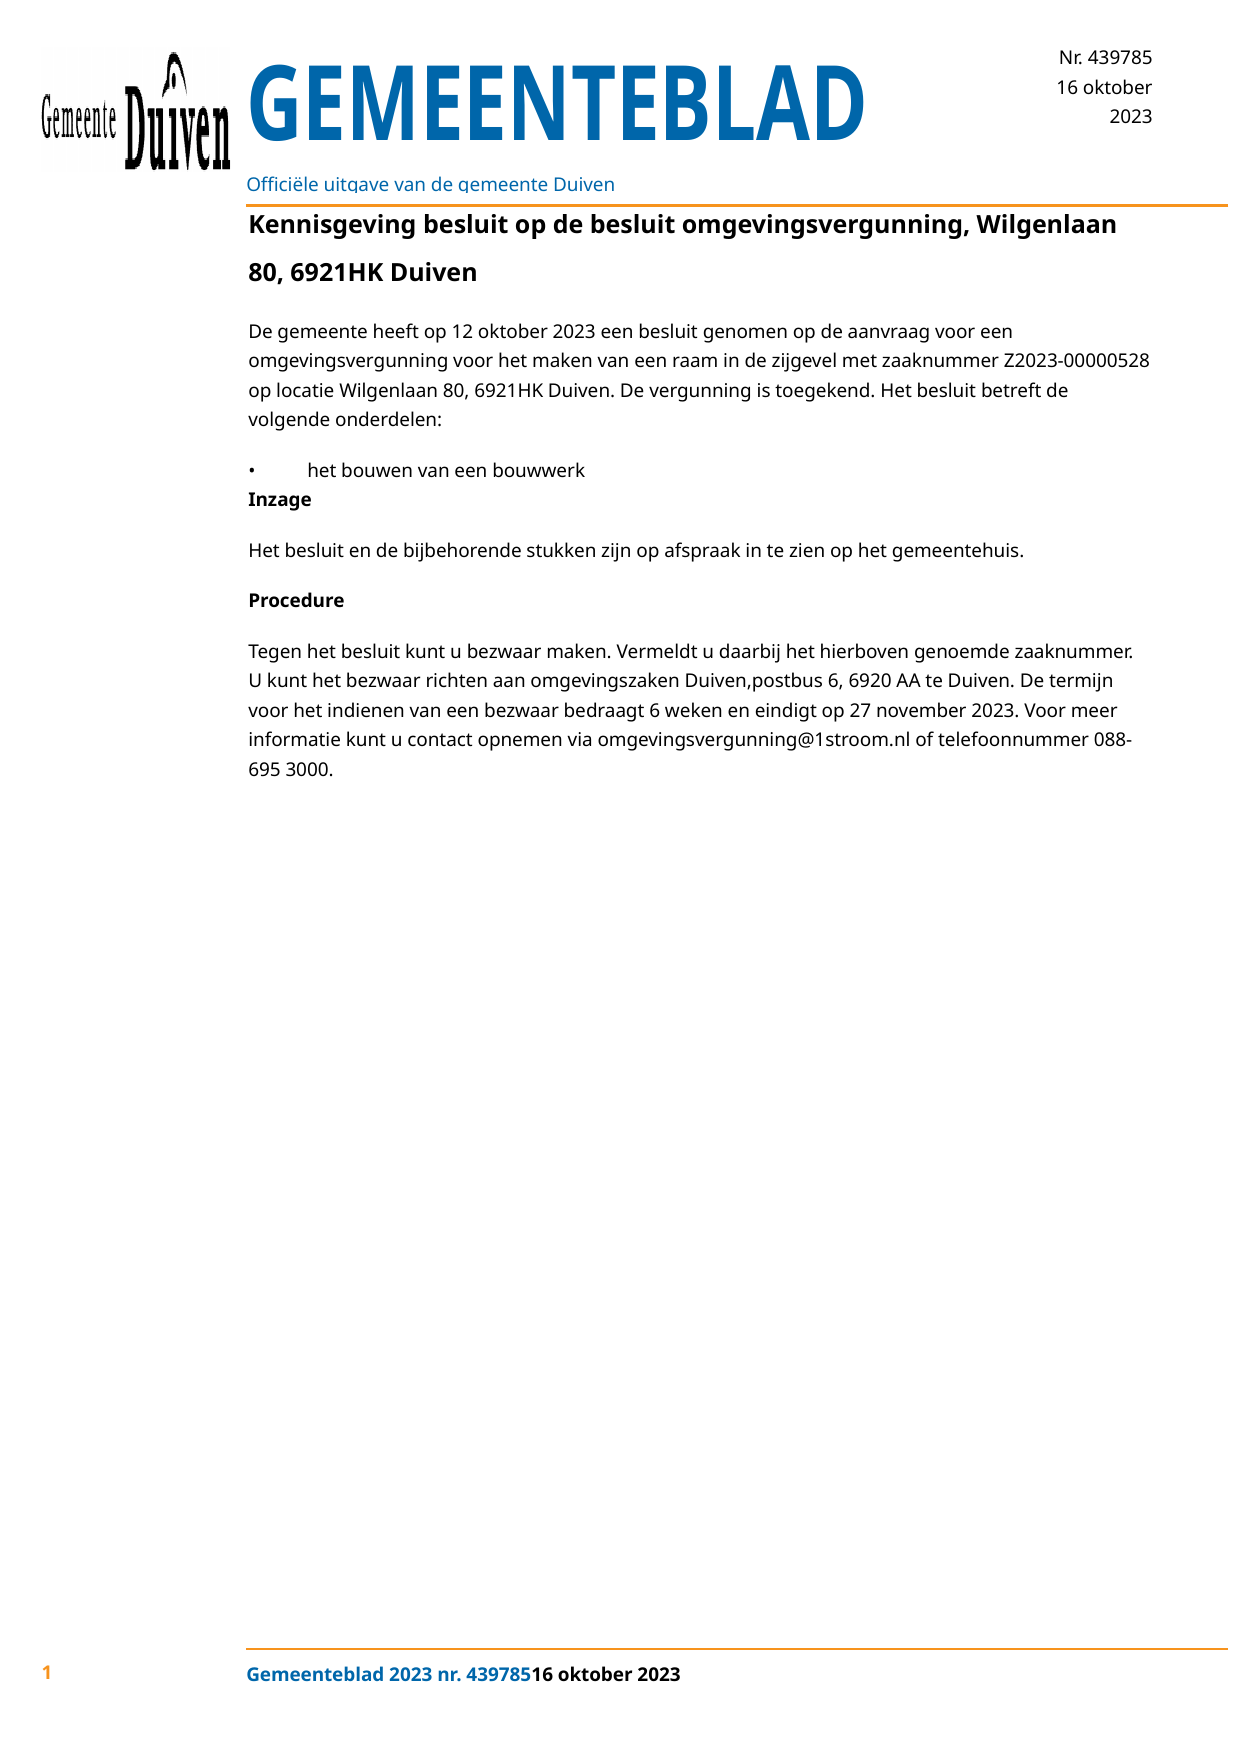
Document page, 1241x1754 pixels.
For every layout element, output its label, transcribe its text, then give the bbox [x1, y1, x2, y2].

list het bouwen van een bouwwerk [248, 457, 1152, 483]
text Kennisgeving besluit op de besluit omgevingsvergunning, Wilgenlaan 80, 6921HK Duiven [248, 207, 1152, 288]
text De gemeente heeft op 12 oktober 2023 een besluit genomen op de aanvraag voor een omgevingsvergunning voor het maken van een raam in de zijgevel met zaaknummer Z2023-00000528 op locatie Wilgenlaan 80, 6921HK Duiven. De vergunning is toegekend. Het besluit betreft de volgende onderdelen: [248, 318, 1152, 432]
text Het besluit en de bijbehorende stukken zijn op afspraak in te zien op het gemeentehuis. [248, 537, 1152, 563]
text Tegen het besluit kunt u bezwaar maken. Vermeldt u daarbij het hierboven genoemde zaaknummer. U kunt het bezwaar richten aan omgevingszaken Duiven,postbus 6, 6920 AA te Duiven. De termijn voor het indienen van een bezwaar bedraagt 6 weken en eindigt op 27 november 2023. Voor meer informatie kunt u contact opnemen via omgevingsvergunning@1stroom.nl of telefoonnummer 088-695 3000. [248, 638, 1152, 782]
picture [41, 47, 231, 172]
text Procedure [248, 587, 1152, 613]
text Inzage [248, 487, 1152, 512]
